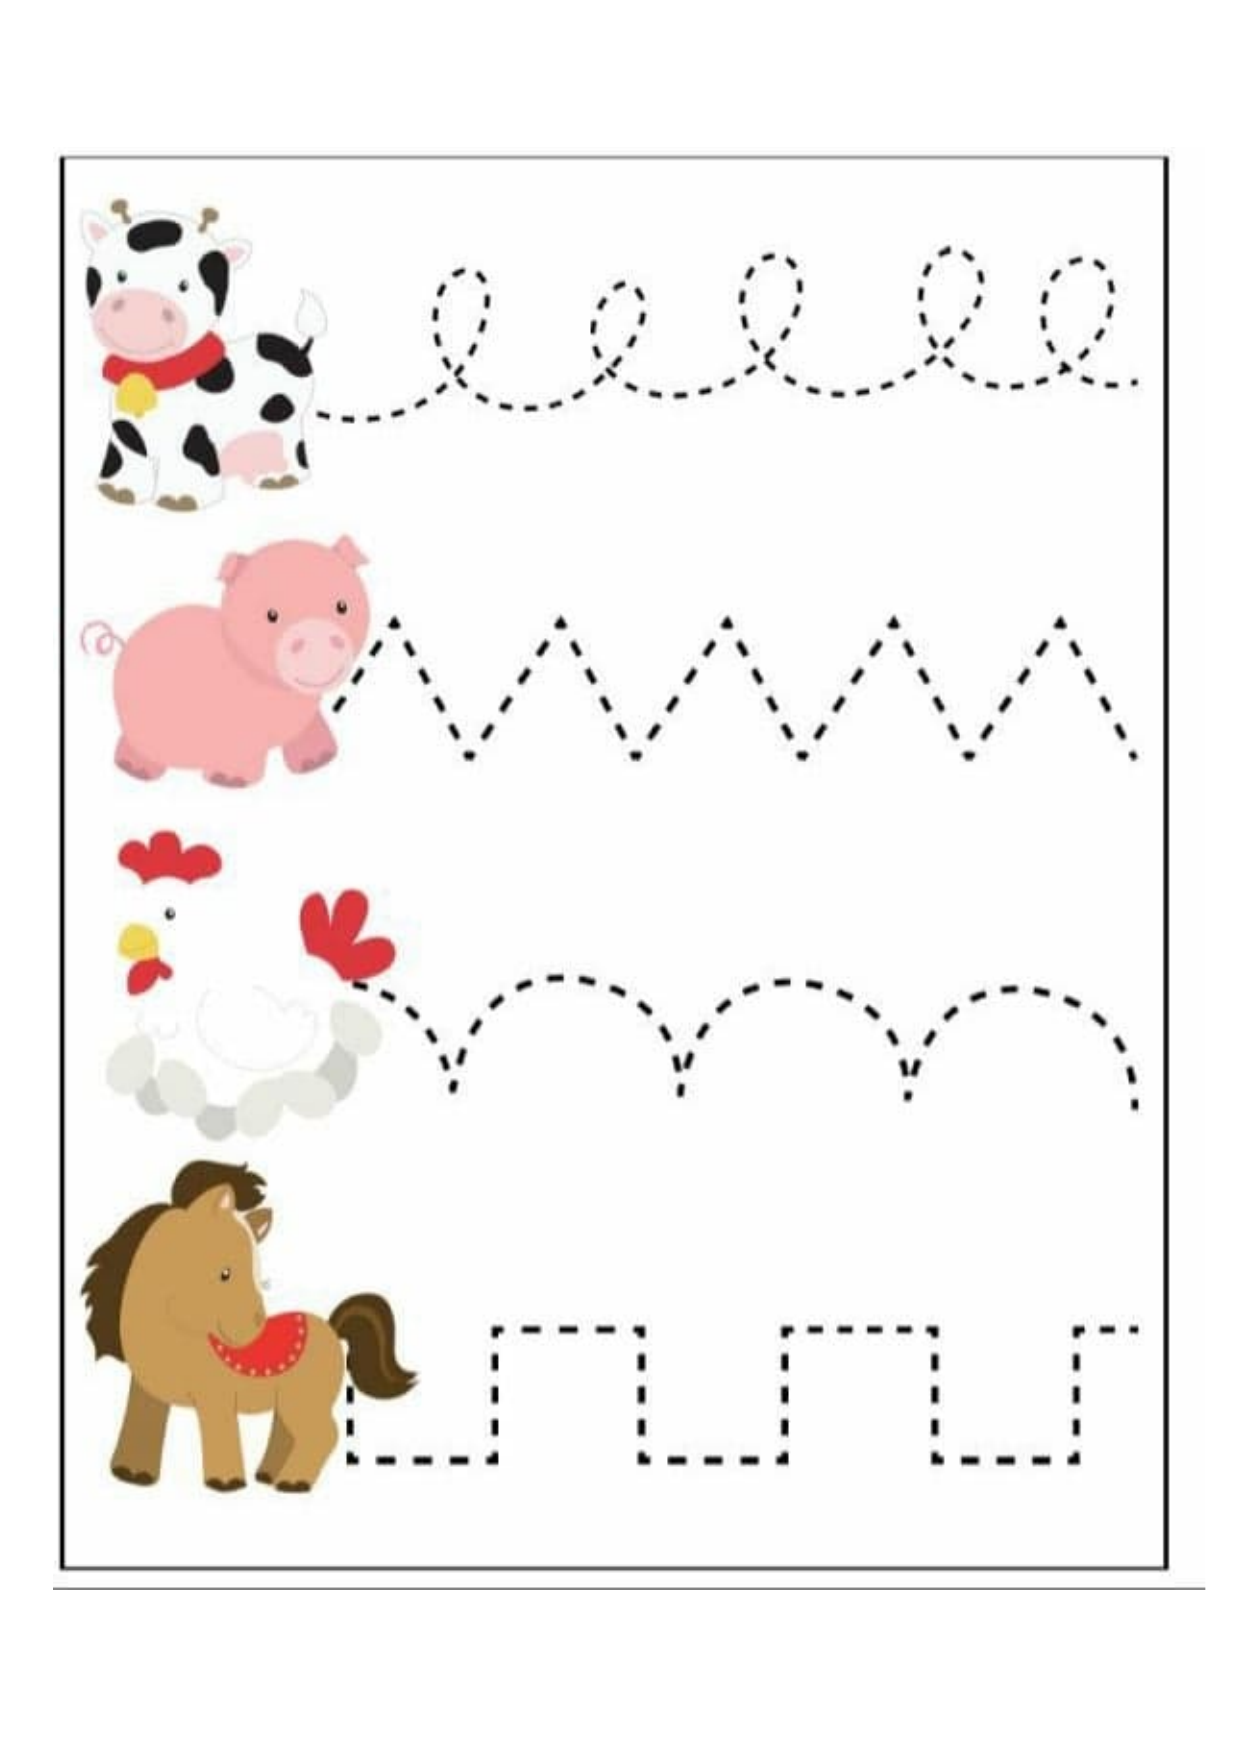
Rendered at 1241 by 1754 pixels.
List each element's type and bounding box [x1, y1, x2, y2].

picture [53, 147, 1206, 1590]
